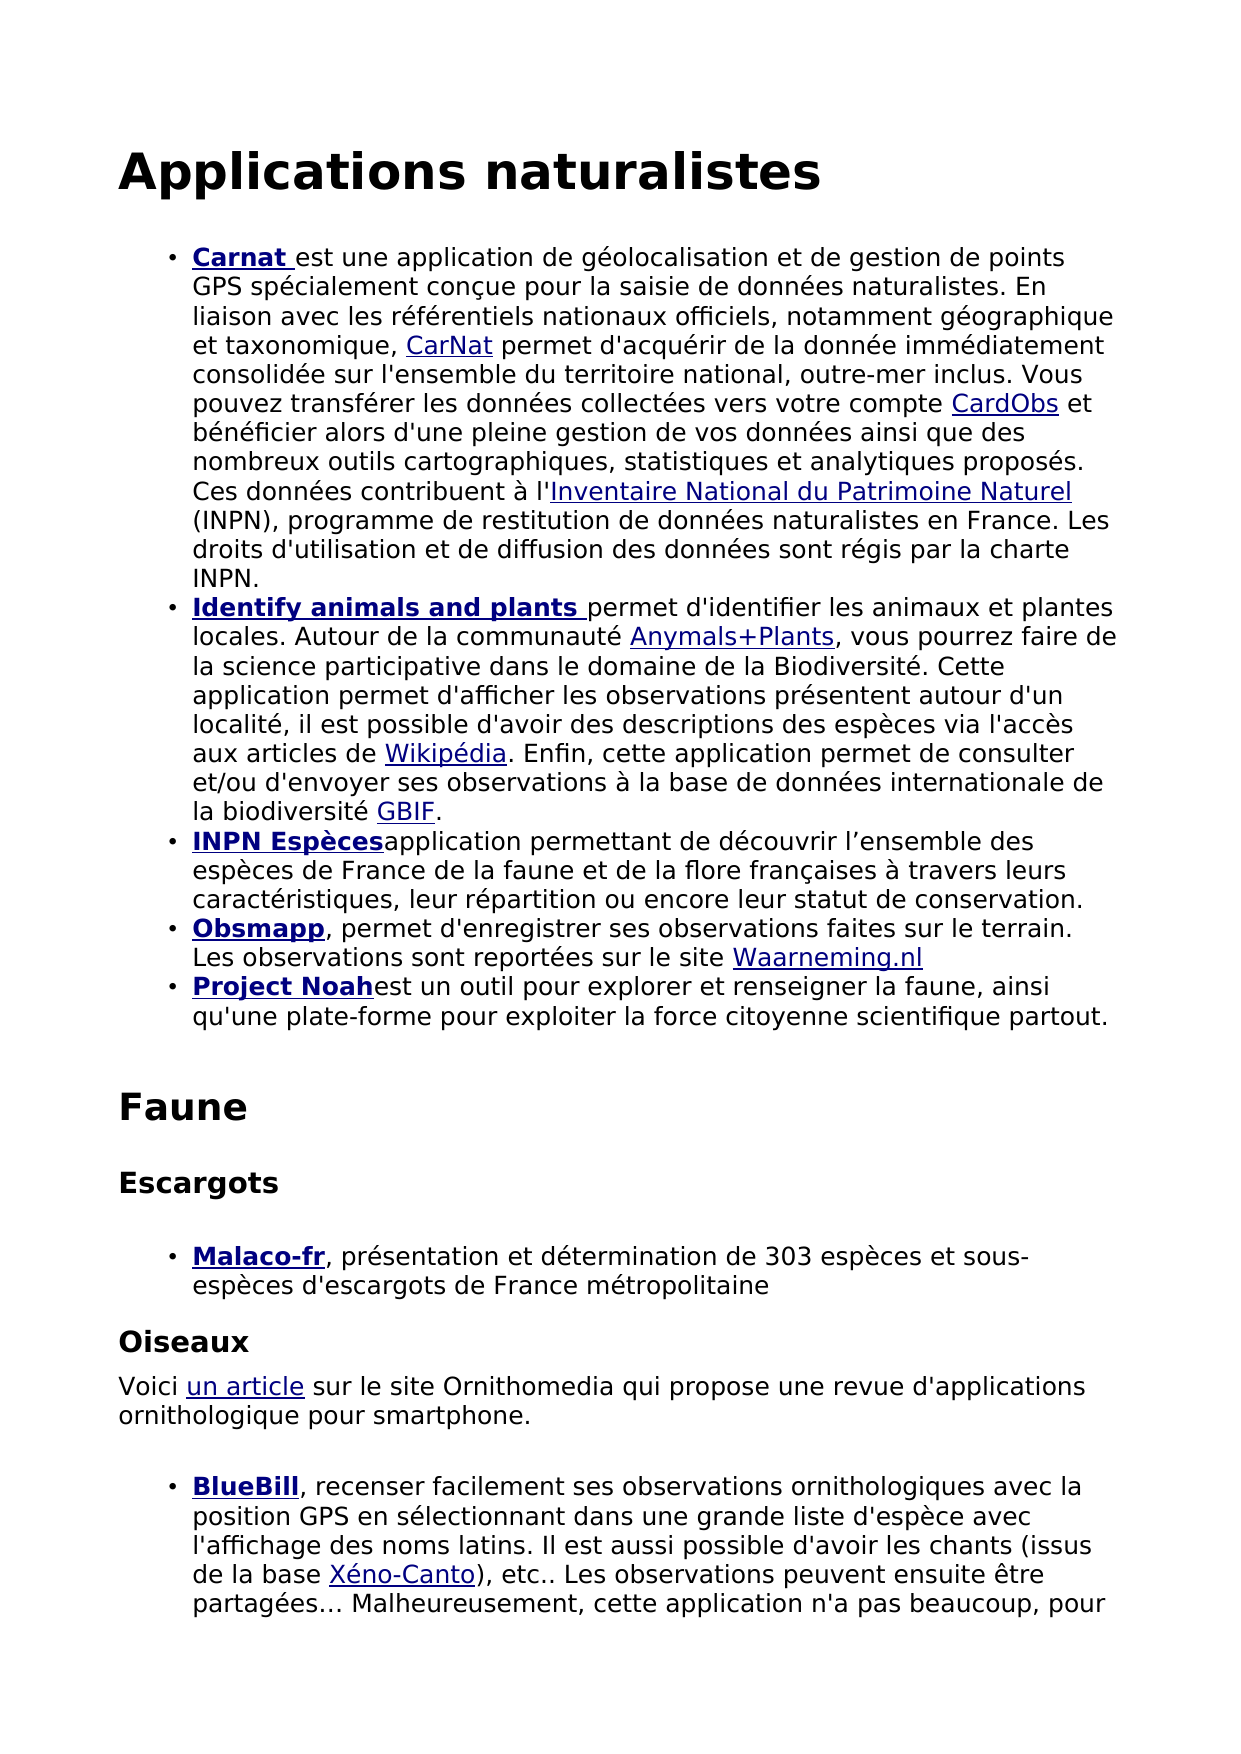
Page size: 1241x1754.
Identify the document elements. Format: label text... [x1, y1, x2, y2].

text Voici un article sur le site Ornithomedia qui propose une revue d'applications ornithologique pour smartphone. [118, 1372, 1122, 1431]
list Identify animals and plants permet d'identifier les animaux et plantes locales. Autour de la communauté Anymals+Plants, vous pourrez faire de la science participative dans le domaine de la Biodiversité. Cette application permet d'afficher les observations présentent autour d'un localité, il est possible d'avoir des descriptions des espèces via l'accès aux articles de Wikipédia. Enfin, cette application permet de consulter et/ou d'envoyer ses observations à la base de données internationale de la biodiversité GBIF. [177, 593, 1122, 827]
subtitle Applications naturalistes [118, 143, 1122, 201]
list Project Noahest un outil pour explorer et renseigner la faune, ainsi qu'une plate-forme pour exploiter la force citoyenne scientifique partout. [177, 972, 1122, 1031]
list Malaco-fr, présentation et détermination de 303 espèces et sous-espèces d'escargots de France métropolitaine [177, 1242, 1122, 1301]
subtitle Escargots [118, 1166, 1122, 1200]
list Obsmapp, permet d'enregistrer ses observations faites sur le terrain. Les observations sont reportées sur le site Waarneming.nl [177, 914, 1122, 972]
list Carnat est une application de géolocalisation et de gestion de points GPS spécialement conçue pour la saisie de données naturalistes. En liaison avec les référentiels nationaux officiels, notamment géographique et taxonomique, CarNat permet d'acquérir de la donnée immédiatement consolidée sur l'ensemble du territoire national, outre-mer inclus. Vous pouvez transférer les données collectées vers votre compte CardObs et bénéficier alors d'une pleine gestion de vos données ainsi que des nombreux outils cartographiques, statistiques et analytiques proposés. Ces données contribuent à l'Inventaire National du Patrimoine Naturel (INPN), programme de restitution de données naturalistes en France. Les droits d'utilisation et de diffusion des données sont régis par la charte INPN. [177, 243, 1122, 593]
list INPN Espècesapplication permettant de découvrir l’ensemble des espèces de France de la faune et de la flore françaises à travers leurs caractéristiques, leur répartition ou encore leur statut de conservation. [177, 827, 1122, 914]
subtitle Faune [118, 1085, 1122, 1129]
list BlueBill, recenser facilement ses observations ornithologiques avec la position GPS en sélectionnant dans une grande liste d'espèce avec l'affichage des noms latins. Il est aussi possible d'avoir les chants (issus de la base Xéno-Canto), etc.. Les observations peuvent ensuite être partagées… Malheureusement, cette application n'a pas beaucoup, pour [177, 1472, 1122, 1618]
subtitle Oiseaux [118, 1326, 1122, 1360]
